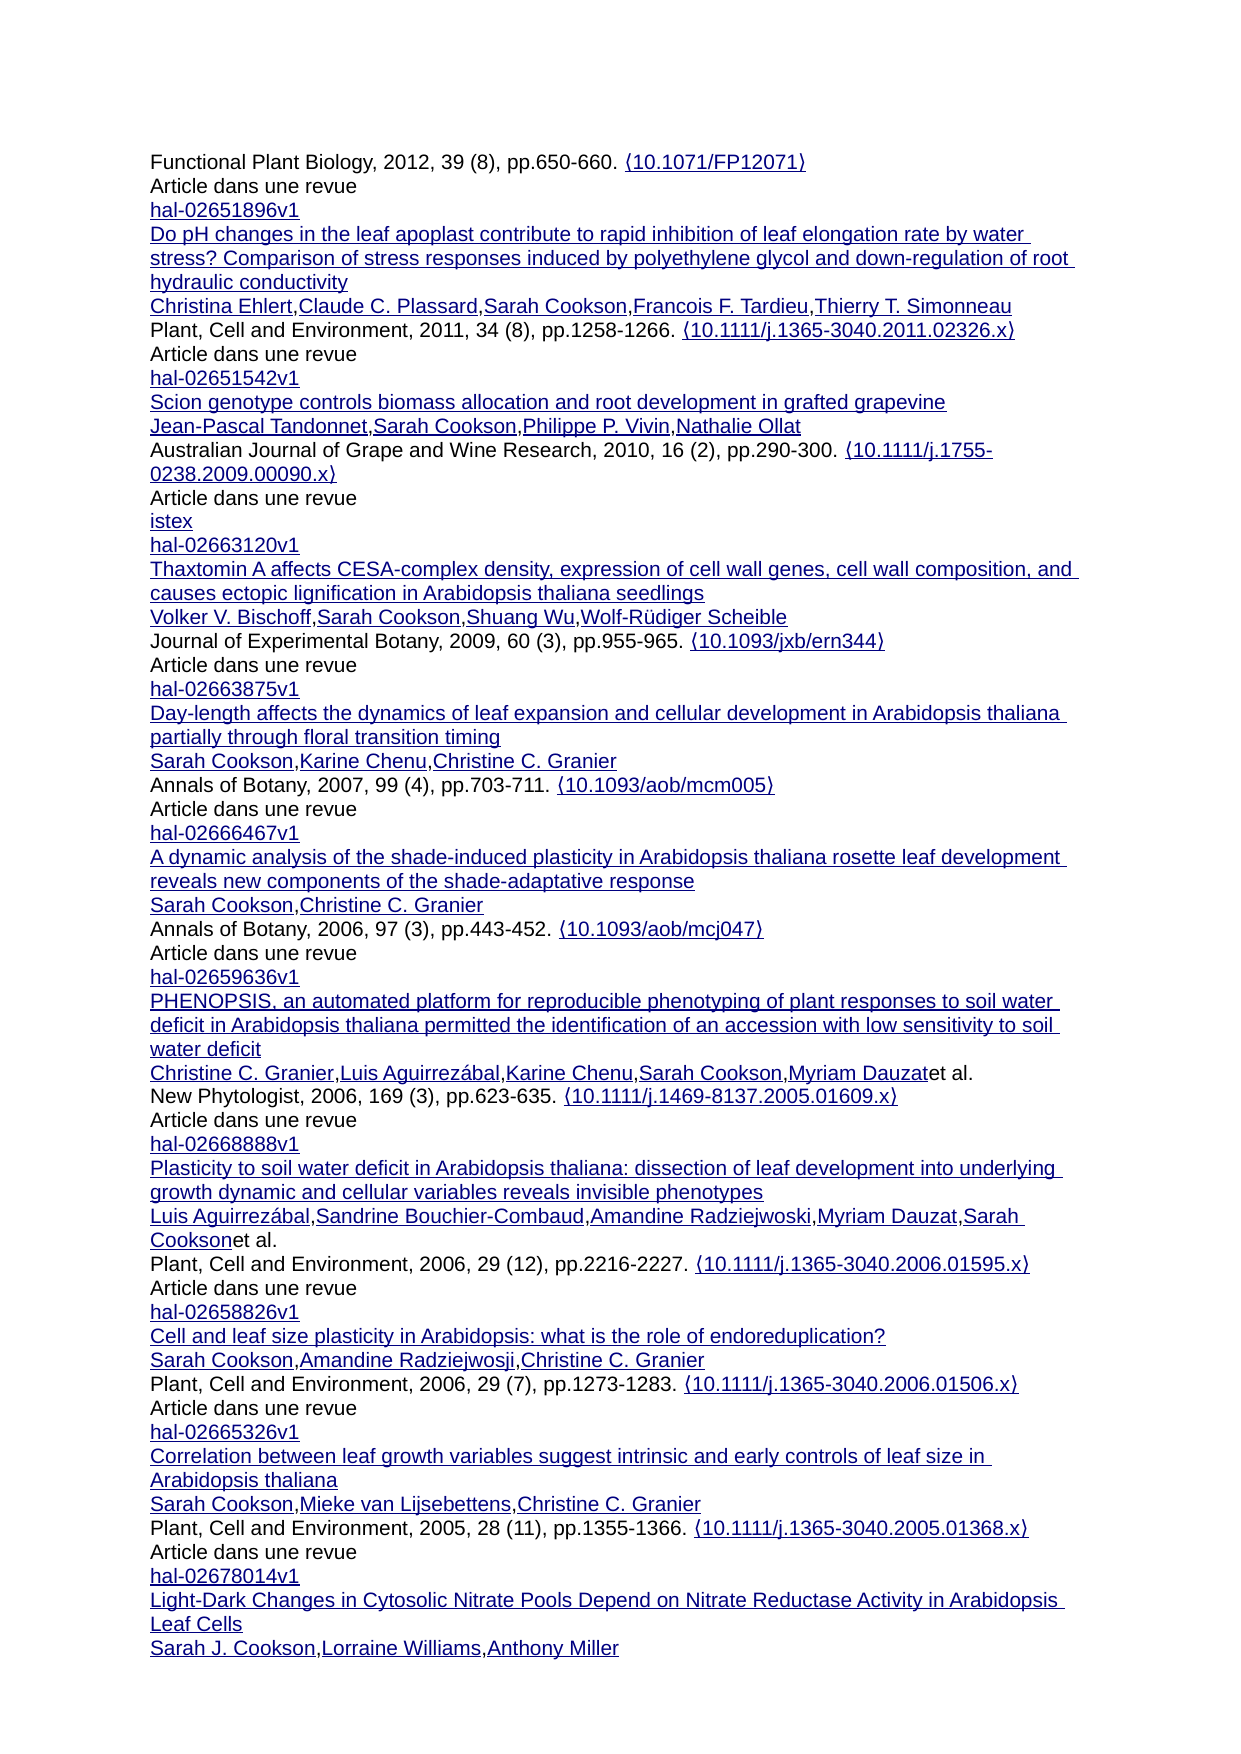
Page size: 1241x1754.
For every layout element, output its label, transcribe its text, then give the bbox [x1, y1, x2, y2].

table_cell Correlation between leaf growth variables suggest intrinsic and early controls of leaf size in Arabidopsis thaliana Sarah Cookson,Mieke van Lijsebettens,Christine C. Granier Plant, Cell and Environment, 2005, 28 (11), pp.1355-1366. ⟨10.1111/j.1365-3040.2005.01368.x⟩ Article dans une revue hal-02678014v1 [150, 1444, 1090, 1587]
table_cell Cell and leaf size plasticity in Arabidopsis: what is the role of endoreduplication? Sarah Cookson,Amandine Radziejwosji,Christine C. Granier Plant, Cell and Environment, 2006, 29 (7), pp.1273-1283. ⟨10.1111/j.1365-3040.2006.01506.x⟩ Article dans une revue hal-02665326v1 [150, 1324, 1090, 1444]
table_cell PHENOPSIS, an automated platform for reproducible phenotyping of plant responses to soil water deficit in Arabidopsis thaliana permitted the identification of an accession with low sensitivity to soil water deficit Christine C. Granier,Luis Aguirrezábal,Karine Chenu,Sarah Cookson,Myriam Dauzatet al. New Phytologist, 2006, 169 (3), pp.623-635. ⟨10.1111/j.1469-8137.2005.01609.x⟩ Article dans une revue hal-02668888v1 [150, 989, 1090, 1156]
table_cell Thaxtomin A affects CESA-complex density, expression of cell wall genes, cell wall composition, and causes ectopic lignification in Arabidopsis thaliana seedlings Volker V. Bischoff,Sarah Cookson,Shuang Wu,Wolf-Rüdiger Scheible Journal of Experimental Botany, 2009, 60 (3), pp.955-965. ⟨10.1093/jxb/ern344⟩ Article dans une revue hal-02663875v1 [150, 557, 1090, 701]
table_cell Functional Plant Biology, 2012, 39 (8), pp.650-660. ⟨10.1071/FP12071⟩ Article dans une revue hal-02651896v1 [150, 150, 1090, 222]
table_cell Scion genotype controls biomass allocation and root development in grafted grapevine Jean-Pascal Tandonnet,Sarah Cookson,Philippe P. Vivin,Nathalie Ollat Australian Journal of Grape and Wine Research, 2010, 16 (2), pp.290-300. ⟨10.1111/j.1755-0238.2009.00090.x⟩ Article dans une revue istex hal-02663120v1 [150, 390, 1090, 557]
table_cell Plasticity to soil water deficit in Arabidopsis thaliana: dissection of leaf development into underlying growth dynamic and cellular variables reveals invisible phenotypes Luis Aguirrezábal,Sandrine Bouchier-Combaud,Amandine Radziejwoski,Myriam Dauzat,Sarah Cooksonet al. Plant, Cell and Environment, 2006, 29 (12), pp.2216-2227. ⟨10.1111/j.1365-3040.2006.01595.x⟩ Article dans une revue hal-02658826v1 [150, 1156, 1090, 1324]
table_cell A dynamic analysis of the shade-induced plasticity in Arabidopsis thaliana rosette leaf development reveals new components of the shade-adaptative response Sarah Cookson,Christine C. Granier Annals of Botany, 2006, 97 (3), pp.443-452. ⟨10.1093/aob/mcj047⟩ Article dans une revue hal-02659636v1 [150, 845, 1090, 988]
table_cell Day-length affects the dynamics of leaf expansion and cellular development in Arabidopsis thaliana partially through floral transition timing Sarah Cookson,Karine Chenu,Christine C. Granier Annals of Botany, 2007, 99 (4), pp.703-711. ⟨10.1093/aob/mcm005⟩ Article dans une revue hal-02666467v1 [150, 701, 1090, 845]
table_cell Do pH changes in the leaf apoplast contribute to rapid inhibition of leaf elongation rate by water stress? Comparison of stress responses induced by polyethylene glycol and down-regulation of root hydraulic conductivity Christina Ehlert,Claude C. Plassard,Sarah Cookson,Francois F. Tardieu,Thierry T. Simonneau Plant, Cell and Environment, 2011, 34 (8), pp.1258-1266. ⟨10.1111/j.1365-3040.2011.02326.x⟩ Article dans une revue hal-02651542v1 [150, 222, 1090, 389]
table_cell Light-Dark Changes in Cytosolic Nitrate Pools Depend on Nitrate Reductase Activity in Arabidopsis Leaf Cells Sarah J. Cookson,Lorraine Williams,Anthony Miller [150, 1588, 1090, 1659]
